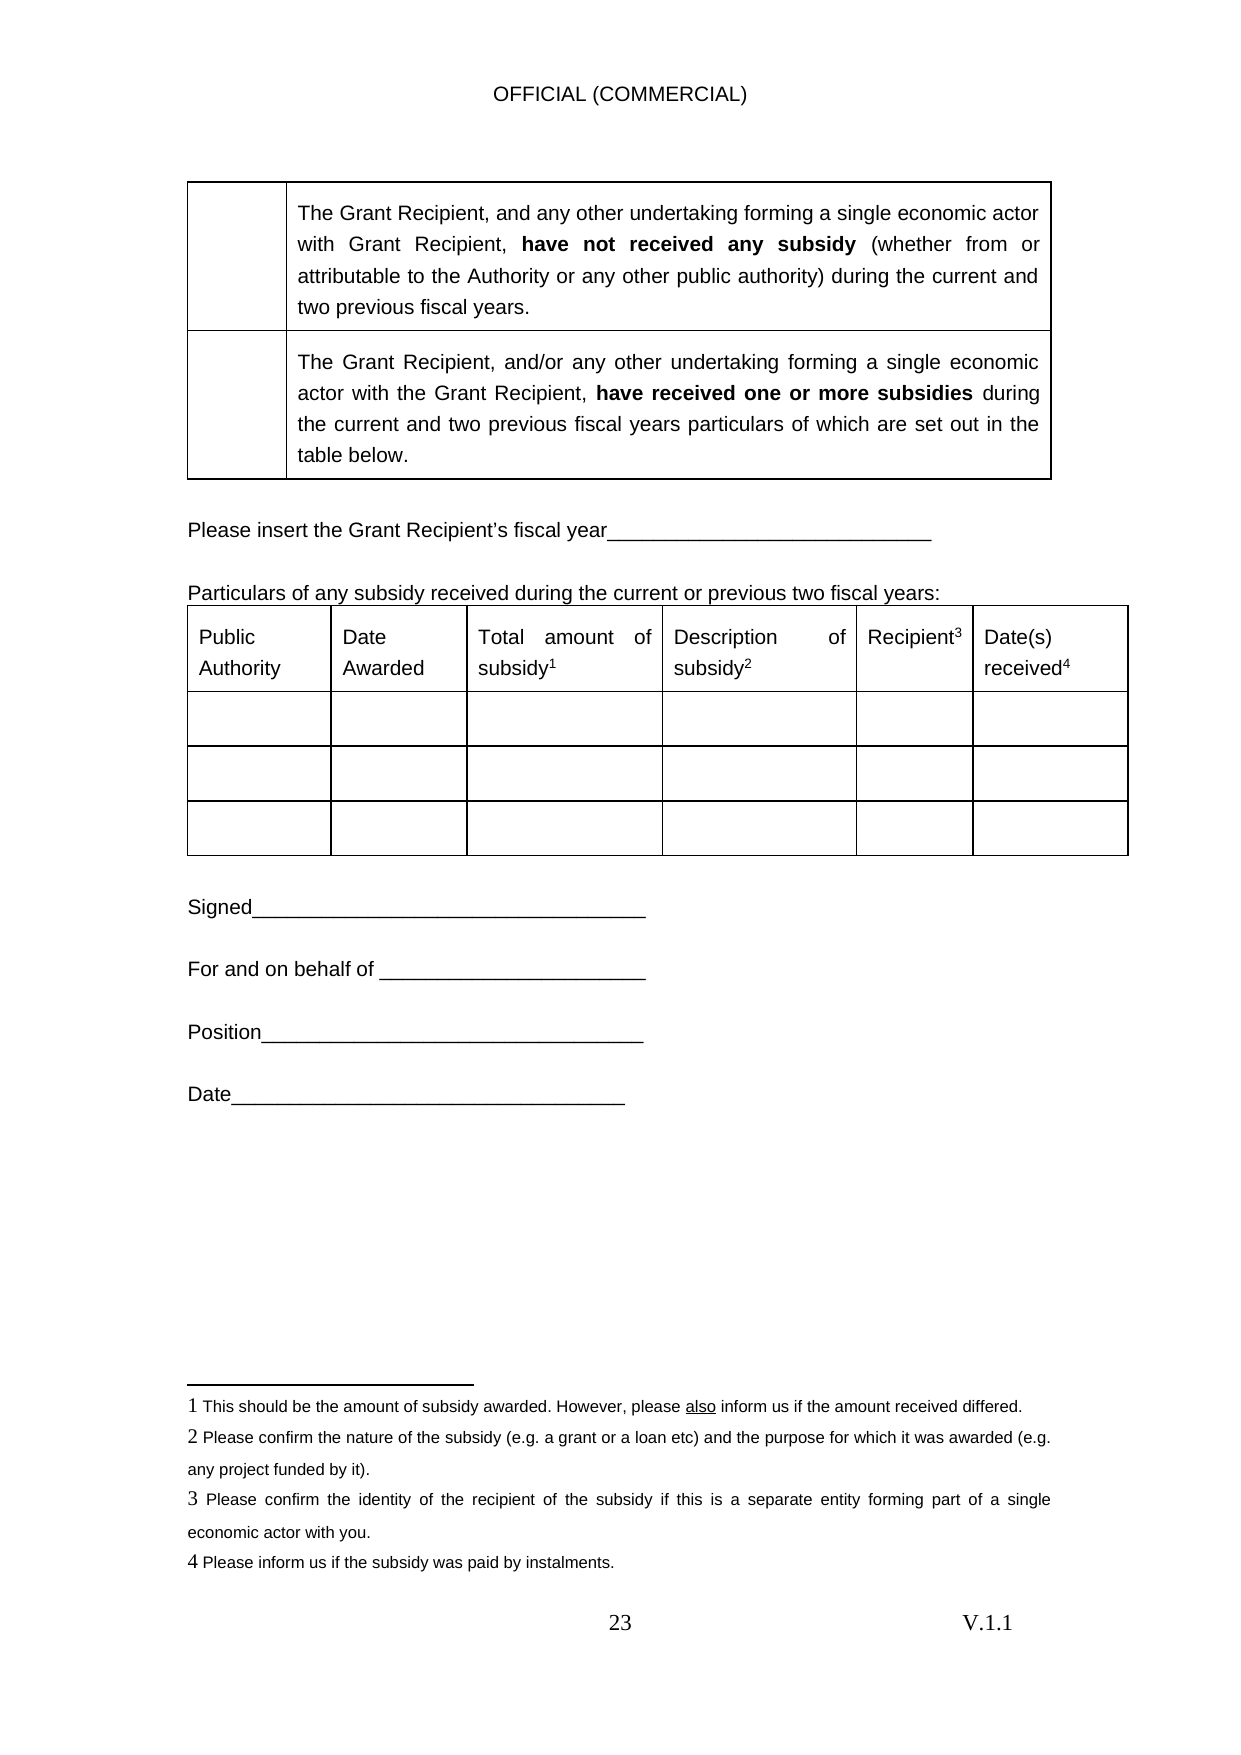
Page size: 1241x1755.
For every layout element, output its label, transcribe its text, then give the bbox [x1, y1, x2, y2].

table_header Recipient [857, 606, 972, 691]
table_cell The Grant Recipient, and/or any other undertaking forming a single economic actor with the Grant Recipient, have received one or more subsidies during the current and two previous fiscal years particulars of which are set out in the table below. [287, 331, 1050, 478]
table_cell [332, 692, 466, 745]
text Position_________________________________ [187, 1012, 1053, 1044]
table_header Public Authority [188, 606, 330, 691]
table_header Description of subsidy [663, 606, 856, 691]
text For and on behalf of _______________________ [187, 950, 1053, 981]
table_cell [663, 802, 856, 855]
table_cell [857, 747, 972, 800]
table_cell [188, 802, 330, 855]
table_cell [188, 692, 330, 745]
table_header Date(s) received [974, 606, 1127, 691]
text Particulars of any subsidy received during the current or previous two fiscal years: [187, 573, 1053, 605]
text Date__________________________________ [187, 1075, 1053, 1106]
table_cell [332, 747, 466, 800]
table_cell [332, 802, 466, 855]
table_cell [468, 802, 662, 855]
table_cell [663, 692, 856, 745]
table_cell [974, 802, 1127, 855]
table_cell [468, 747, 662, 800]
table_cell [857, 802, 972, 855]
table_cell [974, 692, 1127, 745]
table_cell [974, 747, 1127, 800]
table_cell [188, 331, 286, 478]
table_header Total amount of subsidy [468, 606, 662, 691]
table_cell [188, 747, 330, 800]
table_header The Grant Recipient, and any other undertaking forming a single economic actor with Grant Recipient, have not received any subsidy (whether from or attributable to the Authority or any other public authority) during the current and two previous fiscal years. [287, 183, 1050, 330]
table_cell [663, 747, 856, 800]
table_cell [468, 692, 662, 745]
text Please insert the Grant Recipient’s fiscal year____________________________ [187, 511, 1053, 542]
text Signed__________________________________ [187, 887, 1053, 919]
table_header Date Awarded [332, 606, 466, 691]
table_cell [857, 692, 972, 745]
table_header [188, 183, 286, 330]
